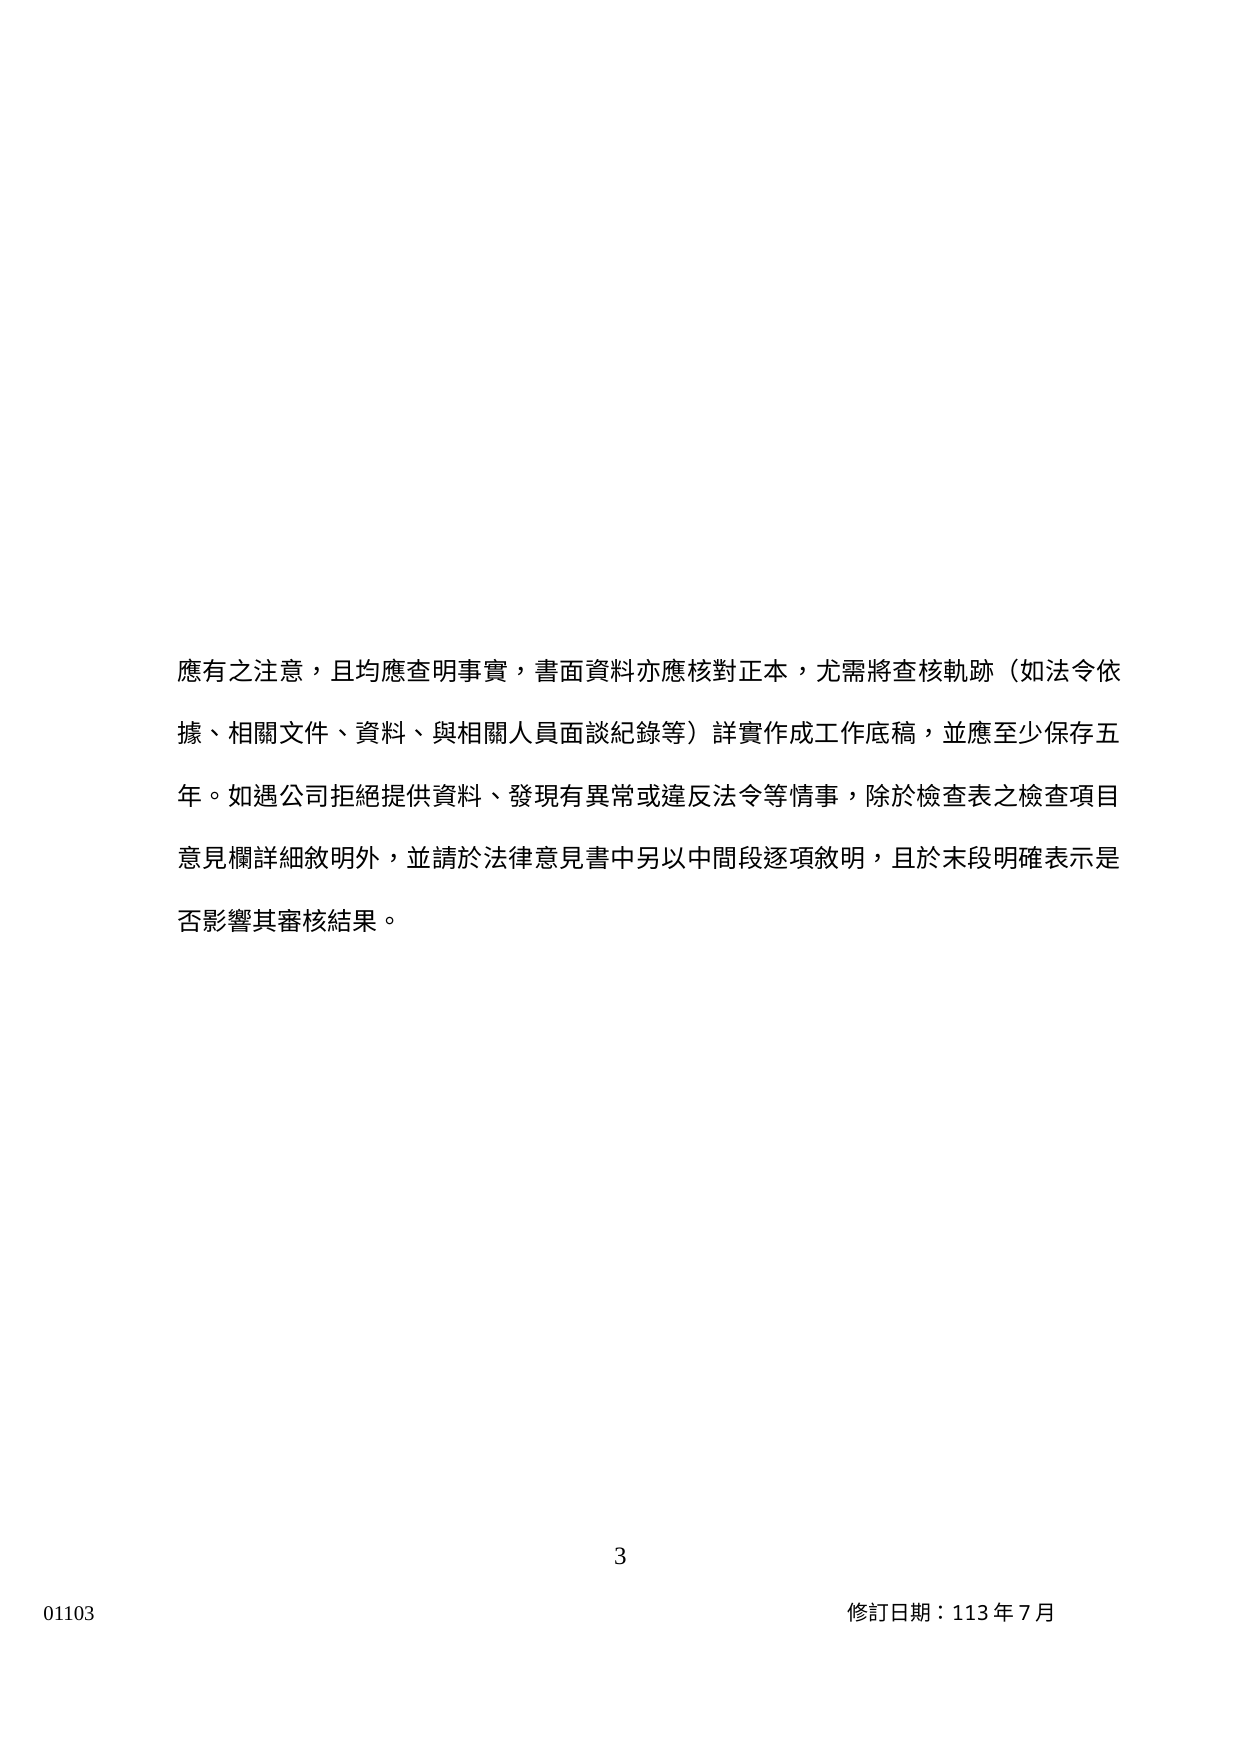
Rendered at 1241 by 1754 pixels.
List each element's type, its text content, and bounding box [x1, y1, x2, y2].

list 應有之注意，且均應查明事實，書面資料亦應核對正本，尤需將查核軌跡（如法令依據、相關文件、資料、與相關人員面談紀錄等）詳實作成工作底稿，並應至少保存五年。如遇公司拒絕提供資料、發現有異常或違反法令等情事，除於檢查表之檢查項目意見欄詳細敘明外，並請於法律意見書中另以中間段逐項敘明，且於末段明確表示是否影響其審核結果。 [118, 627, 1122, 940]
